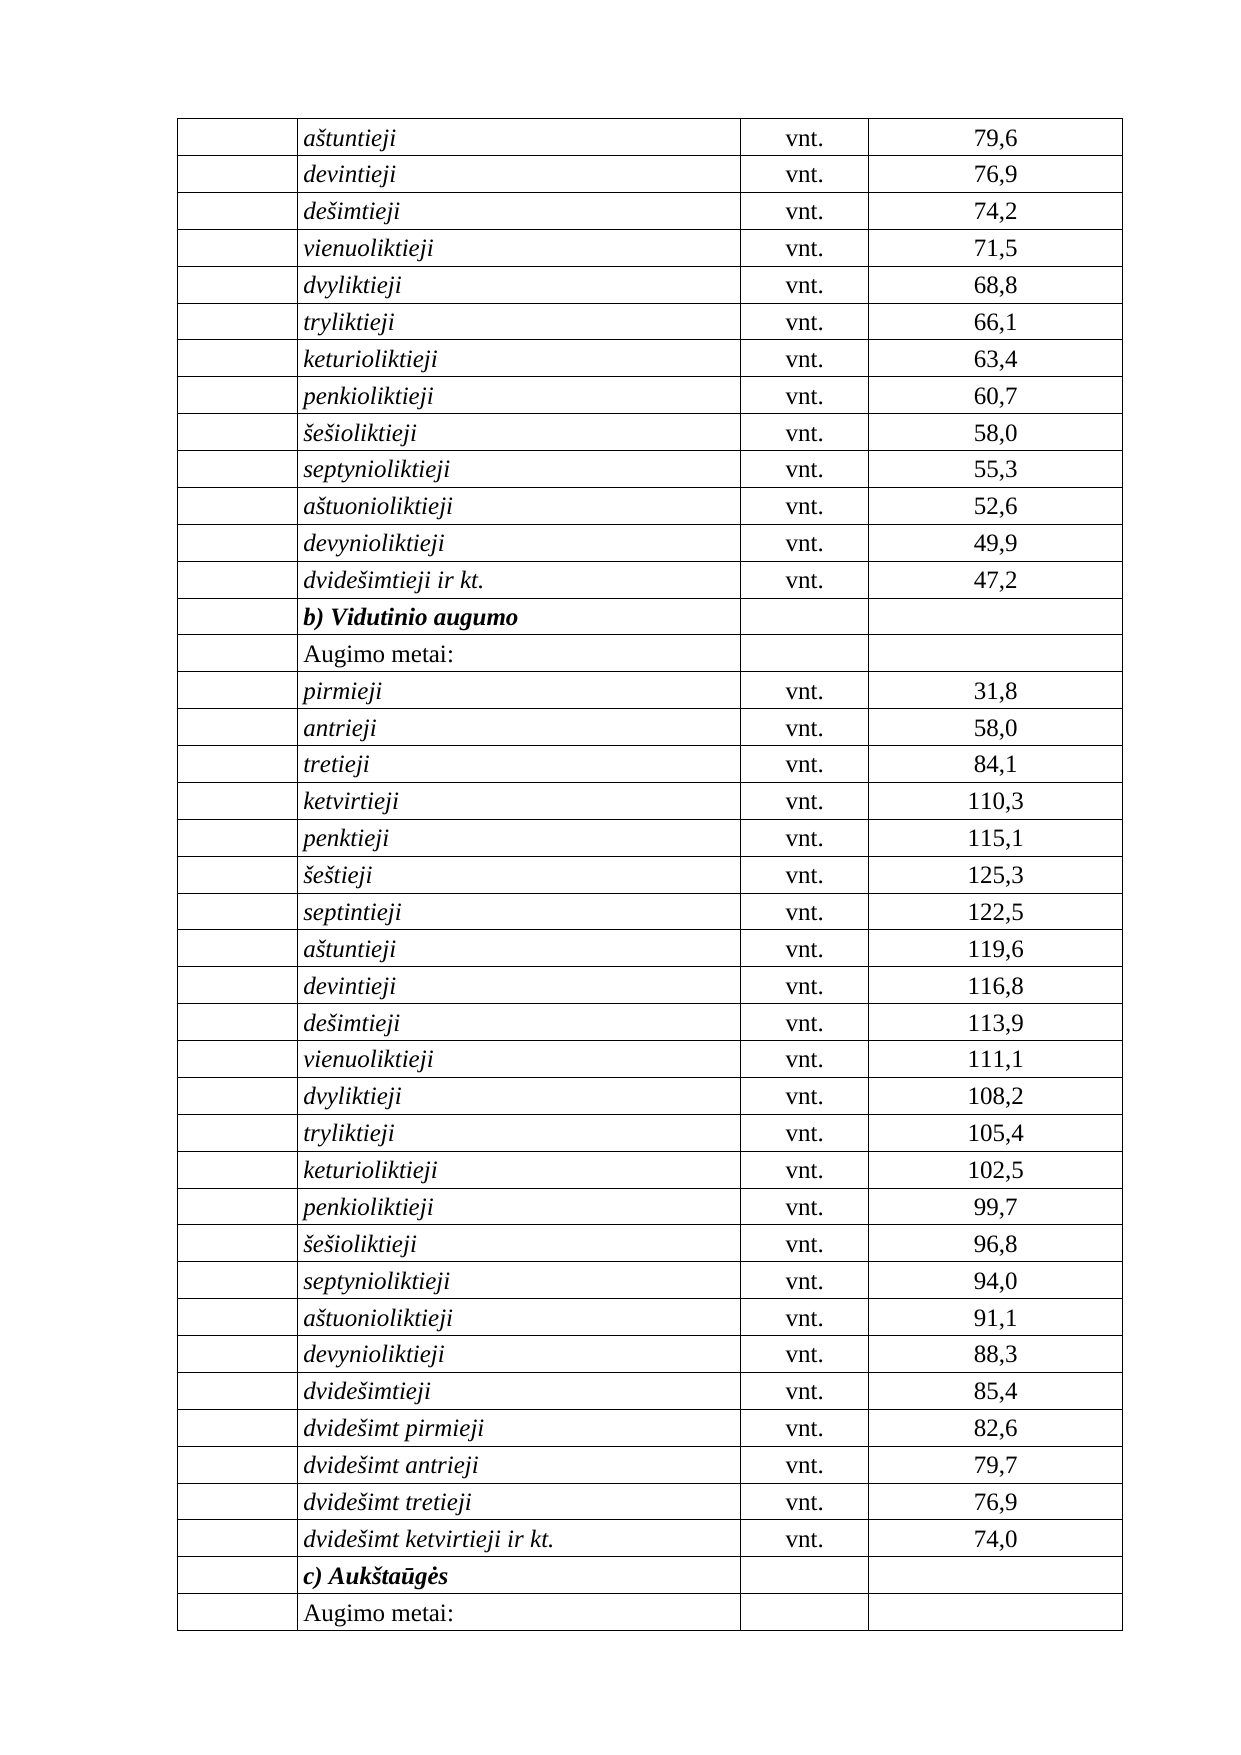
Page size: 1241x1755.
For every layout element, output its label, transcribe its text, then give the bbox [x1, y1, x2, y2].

table_cell [178, 1594, 297, 1630]
table_cell vnt. [741, 967, 868, 1003]
table_cell [178, 304, 297, 339]
table_cell vnt. [741, 1484, 868, 1519]
table_cell vnt. [741, 1373, 868, 1409]
table_cell [869, 599, 1122, 634]
table_cell 66,1 [869, 304, 1122, 339]
table_cell [178, 156, 297, 192]
table_cell 105,4 [869, 1115, 1122, 1151]
table_cell [178, 635, 297, 671]
table_cell 71,5 [869, 230, 1122, 266]
table_cell vienuoliktieji [298, 230, 740, 266]
table_cell c) Aukštaūgės [298, 1557, 740, 1593]
table_cell 115,1 [869, 820, 1122, 856]
table_cell [178, 414, 297, 450]
table_cell vnt. [741, 1262, 868, 1298]
table_cell keturioliktieji [298, 1152, 740, 1187]
table_cell pirmieji [298, 672, 740, 708]
table_cell [178, 1336, 297, 1372]
table_cell [178, 1225, 297, 1261]
table_cell vnt. [741, 525, 868, 561]
table_cell aštuonioliktieji [298, 1299, 740, 1335]
table_cell dvidešimt ketvirtieji ir kt. [298, 1520, 740, 1556]
table_cell [869, 635, 1122, 671]
table_cell 49,9 [869, 525, 1122, 561]
table_cell [869, 1594, 1122, 1630]
table_cell dvidešimt pirmieji [298, 1410, 740, 1446]
table_cell vnt. [741, 1115, 868, 1151]
table_cell [178, 1115, 297, 1151]
table_cell Augimo metai: [298, 635, 740, 671]
table_cell dvidešimt antrieji [298, 1447, 740, 1482]
table_cell vnt. [741, 340, 868, 376]
table_cell 108,2 [869, 1078, 1122, 1114]
table_cell aštuntieji [298, 119, 740, 155]
table_cell [178, 1520, 297, 1556]
table_cell dvidešimt tretieji [298, 1484, 740, 1519]
table_cell 88,3 [869, 1336, 1122, 1372]
table_cell [178, 1152, 297, 1187]
table_cell vnt. [741, 930, 868, 966]
table_cell 110,3 [869, 783, 1122, 819]
table_cell [741, 599, 868, 634]
table_cell vnt. [741, 562, 868, 597]
table_cell tretieji [298, 746, 740, 782]
table_cell ketvirtieji [298, 783, 740, 819]
table_cell vnt. [741, 1225, 868, 1261]
table_cell vnt. [741, 783, 868, 819]
table_cell penkioliktieji [298, 377, 740, 413]
table_cell vnt. [741, 451, 868, 487]
table_cell 84,1 [869, 746, 1122, 782]
table_cell vnt. [741, 377, 868, 413]
table_cell [178, 267, 297, 302]
table_cell [178, 746, 297, 782]
table_cell [178, 709, 297, 745]
table_cell 111,1 [869, 1041, 1122, 1077]
table_cell 113,9 [869, 1004, 1122, 1040]
table_cell [178, 1262, 297, 1298]
table_cell šešioliktieji [298, 1225, 740, 1261]
table_cell 58,0 [869, 414, 1122, 450]
table_cell 79,6 [869, 119, 1122, 155]
table_cell vnt. [741, 1189, 868, 1224]
table_cell devynioliktieji [298, 1336, 740, 1372]
table_cell [741, 635, 868, 671]
table_cell [869, 1557, 1122, 1593]
table_cell vnt. [741, 894, 868, 929]
table_cell tryliktieji [298, 1115, 740, 1151]
table_cell [178, 599, 297, 634]
table_cell [178, 930, 297, 966]
table_cell [178, 1299, 297, 1335]
table_cell dvyliktieji [298, 267, 740, 302]
table_cell 102,5 [869, 1152, 1122, 1187]
table_cell [178, 340, 297, 376]
table_cell dešimtieji [298, 193, 740, 229]
table_cell 125,3 [869, 857, 1122, 892]
table_cell [741, 1557, 868, 1593]
table_cell [741, 1594, 868, 1630]
table_cell vnt. [741, 304, 868, 339]
table_cell 74,2 [869, 193, 1122, 229]
table_cell vnt. [741, 1410, 868, 1446]
table_cell dvidešimtieji [298, 1373, 740, 1409]
table_cell 74,0 [869, 1520, 1122, 1556]
table_cell vienuoliktieji [298, 1041, 740, 1077]
table_cell vnt. [741, 230, 868, 266]
table_cell devintieji [298, 967, 740, 1003]
table_cell vnt. [741, 1299, 868, 1335]
table_cell vnt. [741, 1078, 868, 1114]
table_cell [178, 119, 297, 155]
table_cell [178, 1557, 297, 1593]
table_cell vnt. [741, 1447, 868, 1482]
table_cell 82,6 [869, 1410, 1122, 1446]
table_cell 91,1 [869, 1299, 1122, 1335]
table_cell [178, 1078, 297, 1114]
table_cell vnt. [741, 488, 868, 524]
table_cell [178, 1373, 297, 1409]
table_cell 68,8 [869, 267, 1122, 302]
table_cell vnt. [741, 156, 868, 192]
table_cell vnt. [741, 1336, 868, 1372]
table_cell [178, 783, 297, 819]
table_cell vnt. [741, 1004, 868, 1040]
table_cell penkioliktieji [298, 1189, 740, 1224]
table_cell aštuonioliktieji [298, 488, 740, 524]
table_cell 52,6 [869, 488, 1122, 524]
table_cell vnt. [741, 267, 868, 302]
table_cell devynioliktieji [298, 525, 740, 561]
table_cell 76,9 [869, 156, 1122, 192]
table_cell septynioliktieji [298, 451, 740, 487]
table_cell [178, 1410, 297, 1446]
table_cell 85,4 [869, 1373, 1122, 1409]
table_cell Augimo metai: [298, 1594, 740, 1630]
table_cell vnt. [741, 1041, 868, 1077]
table_cell 119,6 [869, 930, 1122, 966]
table_cell dvyliktieji [298, 1078, 740, 1114]
table_cell [178, 967, 297, 1003]
table_cell antrieji [298, 709, 740, 745]
table_cell 122,5 [869, 894, 1122, 929]
table_cell [178, 672, 297, 708]
table_cell šeštieji [298, 857, 740, 892]
table_cell [178, 451, 297, 487]
table_cell 99,7 [869, 1189, 1122, 1224]
table_cell [178, 525, 297, 561]
table_cell vnt. [741, 1152, 868, 1187]
table_cell 94,0 [869, 1262, 1122, 1298]
table_cell šešioliktieji [298, 414, 740, 450]
table_cell vnt. [741, 414, 868, 450]
table_cell vnt. [741, 709, 868, 745]
table_cell dešimtieji [298, 1004, 740, 1040]
table_cell vnt. [741, 672, 868, 708]
table_cell 55,3 [869, 451, 1122, 487]
table_cell 47,2 [869, 562, 1122, 597]
table_cell 58,0 [869, 709, 1122, 745]
table_cell septintieji [298, 894, 740, 929]
table_cell tryliktieji [298, 304, 740, 339]
table_cell vnt. [741, 193, 868, 229]
table_cell vnt. [741, 820, 868, 856]
table_cell [178, 488, 297, 524]
table_cell [178, 193, 297, 229]
table_cell [178, 1447, 297, 1482]
table_cell vnt. [741, 746, 868, 782]
table_cell keturioliktieji [298, 340, 740, 376]
table_cell 76,9 [869, 1484, 1122, 1519]
table_cell 116,8 [869, 967, 1122, 1003]
table_cell septynioliktieji [298, 1262, 740, 1298]
table_cell [178, 857, 297, 892]
table_cell 60,7 [869, 377, 1122, 413]
table_cell 63,4 [869, 340, 1122, 376]
table_cell [178, 894, 297, 929]
table_cell penktieji [298, 820, 740, 856]
table_cell [178, 230, 297, 266]
table_cell 31,8 [869, 672, 1122, 708]
table_cell [178, 377, 297, 413]
table_cell vnt. [741, 119, 868, 155]
table_cell vnt. [741, 857, 868, 892]
table_cell [178, 1189, 297, 1224]
table_cell 79,7 [869, 1447, 1122, 1482]
table_cell vnt. [741, 1520, 868, 1556]
table_cell [178, 1041, 297, 1077]
table_cell [178, 820, 297, 856]
table_cell aštuntieji [298, 930, 740, 966]
table_cell b) Vidutinio augumo [298, 599, 740, 634]
table_cell dvidešimtieji ir kt. [298, 562, 740, 597]
table_cell 96,8 [869, 1225, 1122, 1261]
table_cell [178, 1484, 297, 1519]
table_cell [178, 562, 297, 597]
table_cell devintieji [298, 156, 740, 192]
table_cell [178, 1004, 297, 1040]
